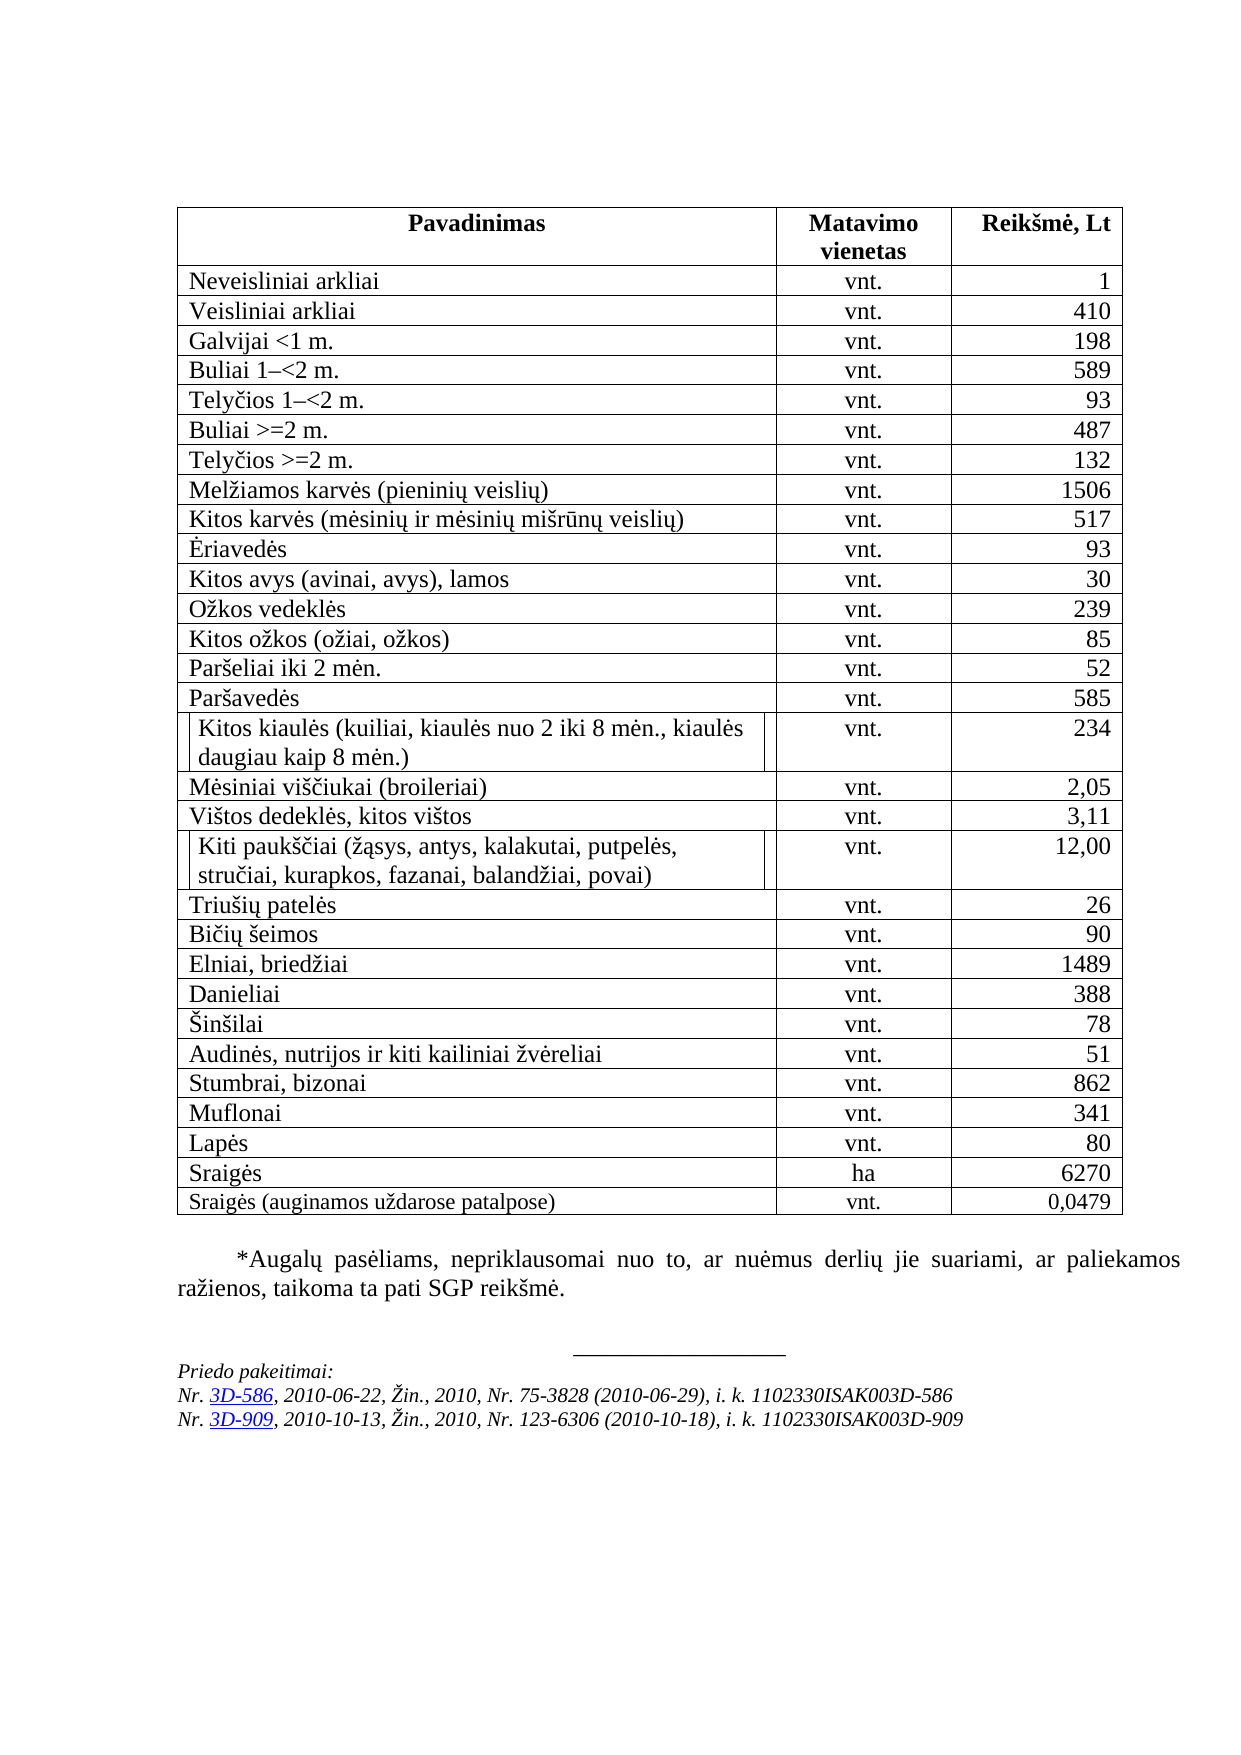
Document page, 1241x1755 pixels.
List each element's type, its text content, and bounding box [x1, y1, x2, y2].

table_cell vnt. [777, 624, 951, 652]
table_cell Danieliai [178, 979, 776, 1008]
table_cell vnt. [777, 713, 951, 771]
table_cell vnt. [777, 475, 951, 503]
table_cell Paršeliai iki 2 mėn. [178, 654, 776, 682]
table_cell 0,0479 [952, 1188, 1122, 1214]
table_cell 1506 [952, 475, 1122, 503]
table_cell vnt. [777, 564, 951, 593]
table_cell Šinšilai [178, 1009, 776, 1038]
table_cell vnt. [777, 1098, 951, 1127]
table_cell Paršavedės [178, 683, 776, 712]
table_cell Veisliniai arkliai [178, 296, 776, 325]
table_cell 30 [952, 564, 1122, 593]
table_cell Stumbrai, bizonai [178, 1069, 776, 1097]
table_cell 3,11 [952, 801, 1122, 830]
table_cell vnt. [777, 326, 951, 354]
table_cell 90 [952, 920, 1122, 948]
table_cell vnt. [777, 1188, 951, 1214]
table_cell Kitos karvės (mėsinių ir mėsinių mišrūnų veislių) [178, 505, 776, 533]
table_cell vnt. [777, 505, 951, 533]
table_cell 2,05 [952, 772, 1122, 800]
table_header Matavimo vienetas [777, 208, 951, 265]
table_cell 93 [952, 534, 1122, 563]
table_cell Kitos ožkos (ožiai, ožkos) [178, 624, 776, 652]
table_cell Bičių šeimos [178, 920, 776, 948]
table_header Reikšmė, Lt [952, 208, 1122, 265]
table_cell 388 [952, 979, 1122, 1008]
table_cell Buliai >=2 m. [178, 415, 776, 444]
table_cell Ėriavedės [178, 534, 776, 563]
table_cell vnt. [777, 654, 951, 682]
table_cell Melžiamos karvės (pieninių veislių) [178, 475, 776, 503]
table_cell Lapės [178, 1128, 776, 1157]
table_cell Telyčios >=2 m. [178, 445, 776, 474]
table_cell Mėsiniai viščiukai (broileriai) [178, 772, 776, 800]
table_cell 239 [952, 594, 1122, 623]
table_cell 80 [952, 1128, 1122, 1157]
table_cell vnt. [777, 979, 951, 1008]
table_cell 132 [952, 445, 1122, 474]
table_cell Audinės, nutrijos ir kiti kailiniai žvėreliai [178, 1039, 776, 1067]
table_cell 1489 [952, 949, 1122, 978]
table_cell 26 [952, 890, 1122, 918]
text Nr. 3D-586, 2010-06-22, Žin., 2010, Nr. 75-3828 (2010-06-29), i. k. 1102330ISAK003D-586 [177, 1383, 1181, 1407]
table_cell 410 [952, 296, 1122, 325]
table_cell vnt. [777, 1069, 951, 1097]
table_cell Kitos kiaulės (kuiliai, kiaulės nuo 2 iki 8 mėn., kiaulės daugiau kaip 8 mėn.) [190, 713, 764, 771]
table_cell Telyčios 1–<2 m. [178, 385, 776, 414]
table_cell vnt. [777, 1039, 951, 1067]
table_cell Vištos dedeklės, kitos vištos [178, 801, 776, 830]
table_cell 51 [952, 1039, 1122, 1067]
table_cell Galvijai <1 m. [178, 326, 776, 354]
table_cell vnt. [777, 801, 951, 830]
table_cell vnt. [777, 594, 951, 623]
table_cell 78 [952, 1009, 1122, 1038]
table_cell vnt. [777, 266, 951, 295]
table_cell 585 [952, 683, 1122, 712]
table_cell 487 [952, 415, 1122, 444]
table_cell 12,00 [952, 831, 1122, 889]
table_cell vnt. [777, 890, 951, 918]
table_cell vnt. [777, 683, 951, 712]
table_cell 589 [952, 356, 1122, 384]
table_cell 517 [952, 505, 1122, 533]
text _________________ [177, 1330, 1181, 1359]
table_cell vnt. [777, 1128, 951, 1157]
table_cell Kitos avys (avinai, avys), lamos [178, 564, 776, 593]
table_cell Triušių patelės [178, 890, 776, 918]
table_cell ha [777, 1158, 951, 1187]
text Nr. 3D-909, 2010-10-13, Žin., 2010, Nr. 123-6306 (2010-10-18), i. k. 1102330ISAK003D-909 [177, 1407, 1181, 1431]
table_cell Kiti paukščiai (žąsys, antys, kalakutai, putpelės, stručiai, kurapkos, fazanai, balandžiai, povai) [190, 831, 764, 889]
table_header Pavadinimas [178, 208, 776, 265]
text *Augalų pasėliams, nepriklausomai nuo to, ar nuėmus derlių jie suariami, ar paliekamos ražienos, taikoma ta pati SGP reikšmė. [177, 1244, 1181, 1301]
table_cell vnt. [777, 1009, 951, 1038]
table_cell 198 [952, 326, 1122, 354]
table_cell 341 [952, 1098, 1122, 1127]
text Priedo pakeitimai: [177, 1359, 1181, 1383]
table_cell vnt. [777, 296, 951, 325]
table_cell 93 [952, 385, 1122, 414]
table_cell vnt. [777, 831, 951, 889]
table_cell vnt. [777, 949, 951, 978]
table_cell 862 [952, 1069, 1122, 1097]
table_cell Elniai, briedžiai [178, 949, 776, 978]
table_cell 6270 [952, 1158, 1122, 1187]
table_cell Neveisliniai arkliai [178, 266, 776, 295]
table_cell 1 [952, 266, 1122, 295]
table_cell vnt. [777, 385, 951, 414]
table_cell vnt. [777, 356, 951, 384]
table_cell vnt. [777, 920, 951, 948]
table_cell vnt. [777, 534, 951, 563]
table_cell Sraigės [178, 1158, 776, 1187]
table_cell vnt. [777, 415, 951, 444]
table_cell Buliai 1–<2 m. [178, 356, 776, 384]
table_cell Ožkos vedeklės [178, 594, 776, 623]
table_cell vnt. [777, 772, 951, 800]
table_cell 52 [952, 654, 1122, 682]
table_cell 85 [952, 624, 1122, 652]
table_cell vnt. [777, 445, 951, 474]
table_cell Sraigės (auginamos uždarose patalpose) [178, 1188, 776, 1214]
table_cell 234 [952, 713, 1122, 771]
table_cell Muflonai [178, 1098, 776, 1127]
